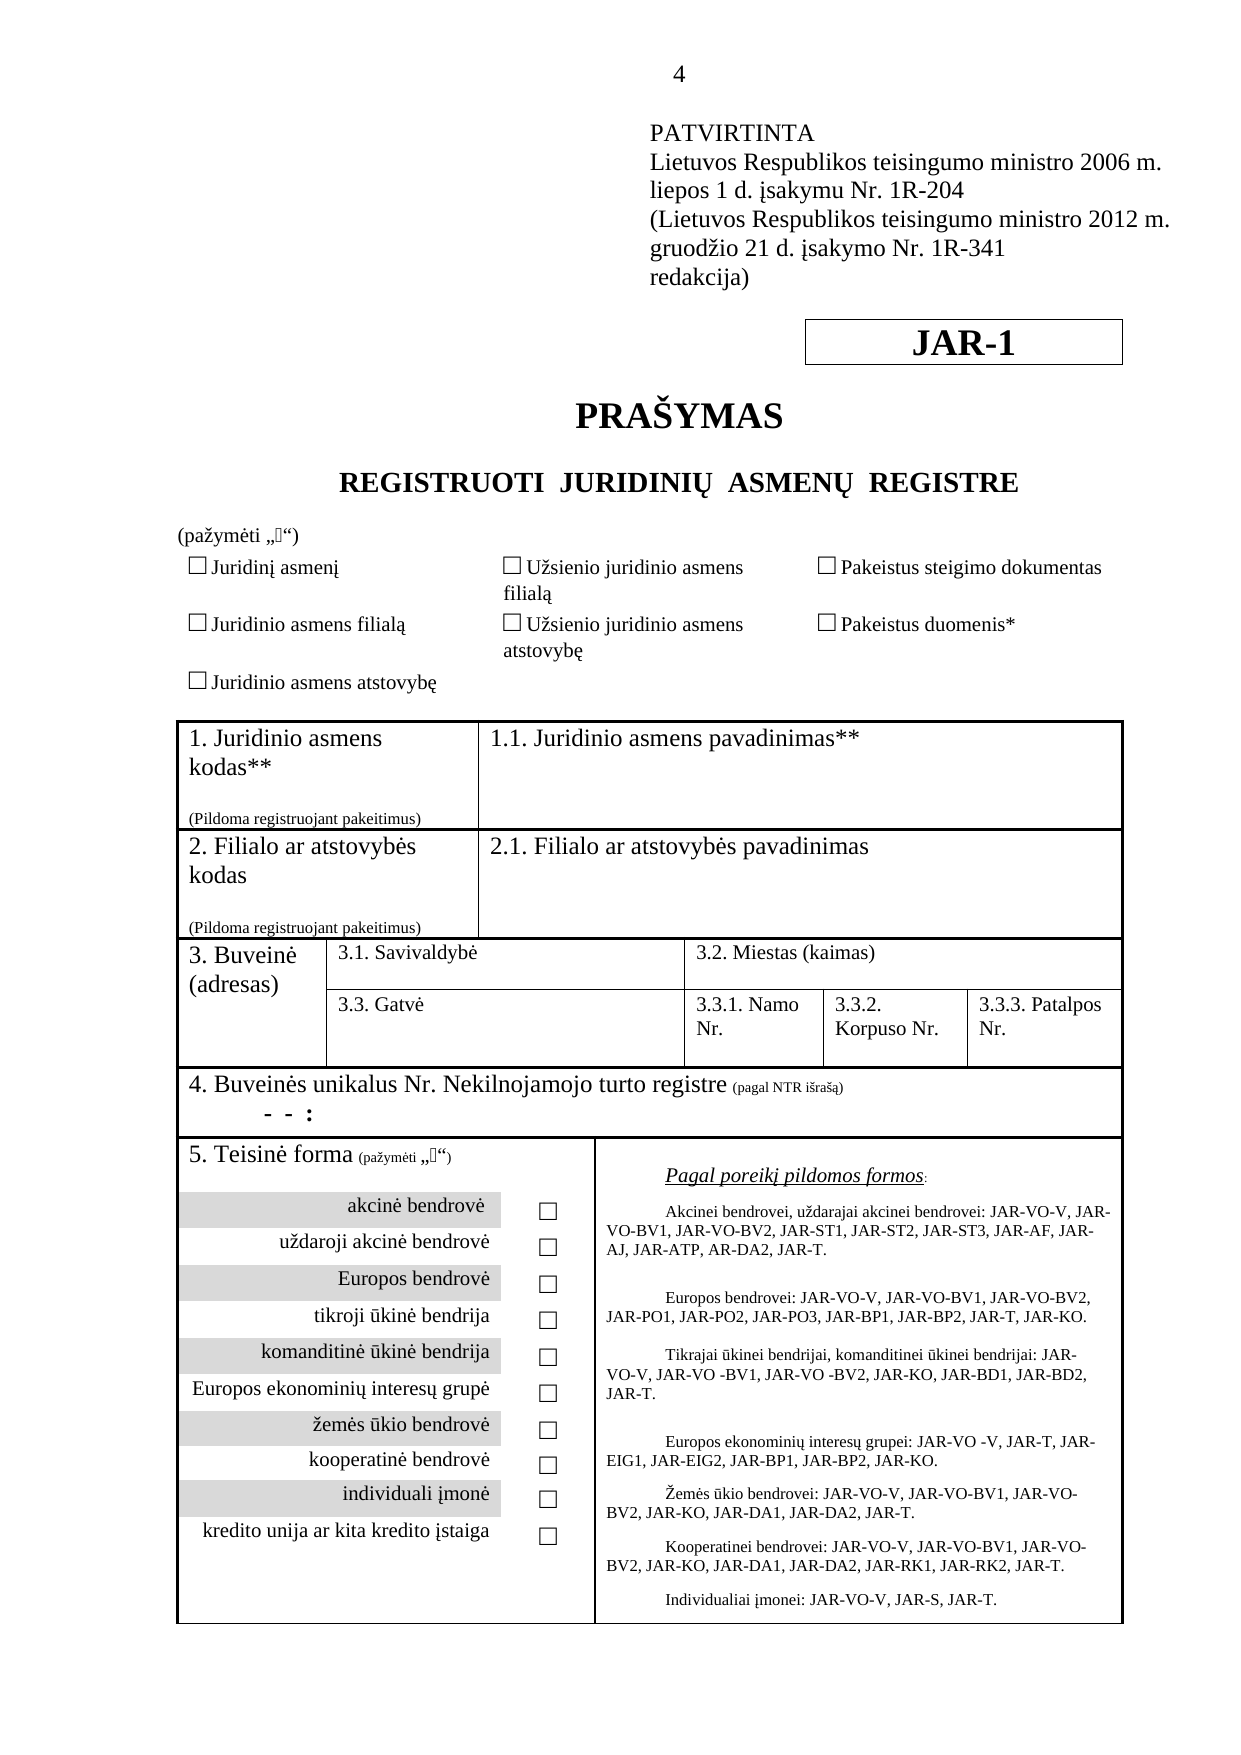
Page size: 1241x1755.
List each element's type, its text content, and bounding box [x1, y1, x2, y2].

table_cell □ [501, 1446, 594, 1480]
text PATVIRTINTA [649, 118, 1181, 147]
table_cell 3.1. Savivaldybė [327, 940, 684, 988]
table_cell 3.3.3. Patalpos Nr. [968, 990, 1121, 1066]
table_cell □ [501, 1375, 594, 1411]
table_cell Europos ekonominių interesų grupė [179, 1375, 501, 1411]
table_cell □ [501, 1228, 594, 1265]
table_cell Pagal poreikį pildomos formos: Akcinei bendrovei, uždarajai akcinei bendrovei: JAR-VO-V, JAR-VO-BV1, JAR-VO-BV2, JAR-ST1, JAR-ST2, JAR-ST3, JAR-AF, JAR-AJ, JAR-ATP, AR-DA2, JAR-T. Europos bendrovei: JAR-VO‑V, JAR‑VO‑BV1, JAR‑VO-BV2, JAR-PO1, JAR-PO2, JAR-PO3, JAR-BP1, JAR-BP2, JAR-T, JAR-KO. Tikrajai ūkinei bendrijai, komanditinei ūkinei bendrijai: JAR-VO‑V, JAR-VO ‑BV1, JAR-VO -BV2, JAR-KO, JAR-BD1, JAR-BD2, JAR-T. Europos ekonominių interesų grupei: JAR-VO -V, JAR-T, JAR-EIG1, JAR-EIG2, JAR-BP1, JAR-BP2, JAR-KO. Žemės ūkio bendrovei: JAR-VO-V, JAR-VO-BV1, JAR-VO-BV2, JAR-KO, JAR-DA1, JAR-DA2, JAR-T. Kooperatinei bendrovei: JAR-VO-V, JAR-VO-BV1, JAR-VO-BV2, JAR-KO, JAR-DA1, JAR-DA2, JAR-RK1, JAR-RK2, JAR-T. Individualiai įmonei: JAR-VO-V, JAR-S, JAR-T. [596, 1139, 1121, 1623]
table_header [491, 319, 805, 363]
table_cell 2.1. Filialo ar atstovybės pavadinimas [479, 831, 1121, 937]
table_cell □ [501, 1301, 594, 1338]
table_header [177, 319, 491, 363]
table_cell □ [501, 1338, 594, 1374]
table_cell 3.3.1. Namo Nr. [685, 990, 823, 1066]
table_cell komanditinė ūkinė bendrija [179, 1338, 501, 1374]
text PRAŠYMAS [177, 393, 1181, 436]
table_cell [501, 1139, 594, 1192]
table_header □ Pakeistus steigimo dokumentas [807, 547, 1122, 604]
text redakcija) [649, 262, 1181, 291]
text Lietuvos Respublikos teisingumo ministro 2006 m. liepos 1 d. įsakymu Nr. 1R-204 [649, 147, 1181, 204]
table_cell □ [501, 1480, 594, 1517]
table_cell □ Pakeistus duomenis* [807, 605, 1122, 662]
table_cell □ [501, 1265, 594, 1301]
table_cell 3.2. Miestas (kaimas) [685, 940, 1121, 988]
table_cell kredito unija ar kita kredito įstaiga [179, 1517, 501, 1623]
table_cell [492, 662, 807, 696]
text (pažymėti „¤(o)“) [177, 523, 1181, 547]
table_cell 3. Buveinė (adresas) [179, 940, 326, 1066]
table_header JAR-1 [806, 320, 1122, 363]
table_header 1. Juridinio asmens kodas** (Pildoma registruojant pakeitimus) [179, 723, 478, 828]
table_header 1.1. Juridinio asmens pavadinimas** [479, 723, 1121, 828]
table_cell □ [501, 1517, 594, 1623]
table_cell akcinė bendrovė [179, 1192, 501, 1228]
table_header □ Užsienio juridinio asmens filialą [492, 547, 807, 604]
table_cell □ [501, 1411, 594, 1446]
table_header □ Juridinį asmenį [177, 547, 492, 604]
table_cell □ Juridinio asmens atstovybę [177, 662, 492, 696]
text (Lietuvos Respublikos teisingumo ministro 2012 m. gruodžio 21 d. įsakymo Nr. 1R-341 [649, 204, 1181, 262]
table_cell 3.3. Gatvė [327, 990, 684, 1066]
table_cell žemės ūkio bendrovė [179, 1411, 501, 1446]
table_cell □ Užsienio juridinio asmens atstovybę [492, 605, 807, 662]
table_cell uždaroji akcinė bendrovė [179, 1228, 501, 1265]
table_cell □ [501, 1192, 594, 1228]
table_cell □ Juridinio asmens filialą [177, 605, 492, 662]
table_cell 5. Teisinė forma (pažymėti „¤(o)“) [179, 1139, 501, 1192]
table_cell kooperatinė bendrovė [179, 1446, 501, 1480]
table_cell Europos bendrovė [179, 1265, 501, 1301]
table_cell individuali įmonė [179, 1480, 501, 1517]
table_cell [807, 662, 1122, 696]
table_cell tikroji ūkinė bendrija [179, 1301, 501, 1338]
text REGISTRUOTI JURIDINIŲ ASMENŲ REGISTRE [177, 465, 1181, 499]
table_cell 4. Buveinės unikalus Nr. Nekilnojamojo turto registre (pagal NTR išrašą) - - : [179, 1069, 1121, 1136]
table_cell 2. Filialo ar atstovybės kodas (Pildoma registruojant pakeitimus) [179, 831, 478, 937]
table_cell 3.3.2. Korpuso Nr. [824, 990, 967, 1066]
